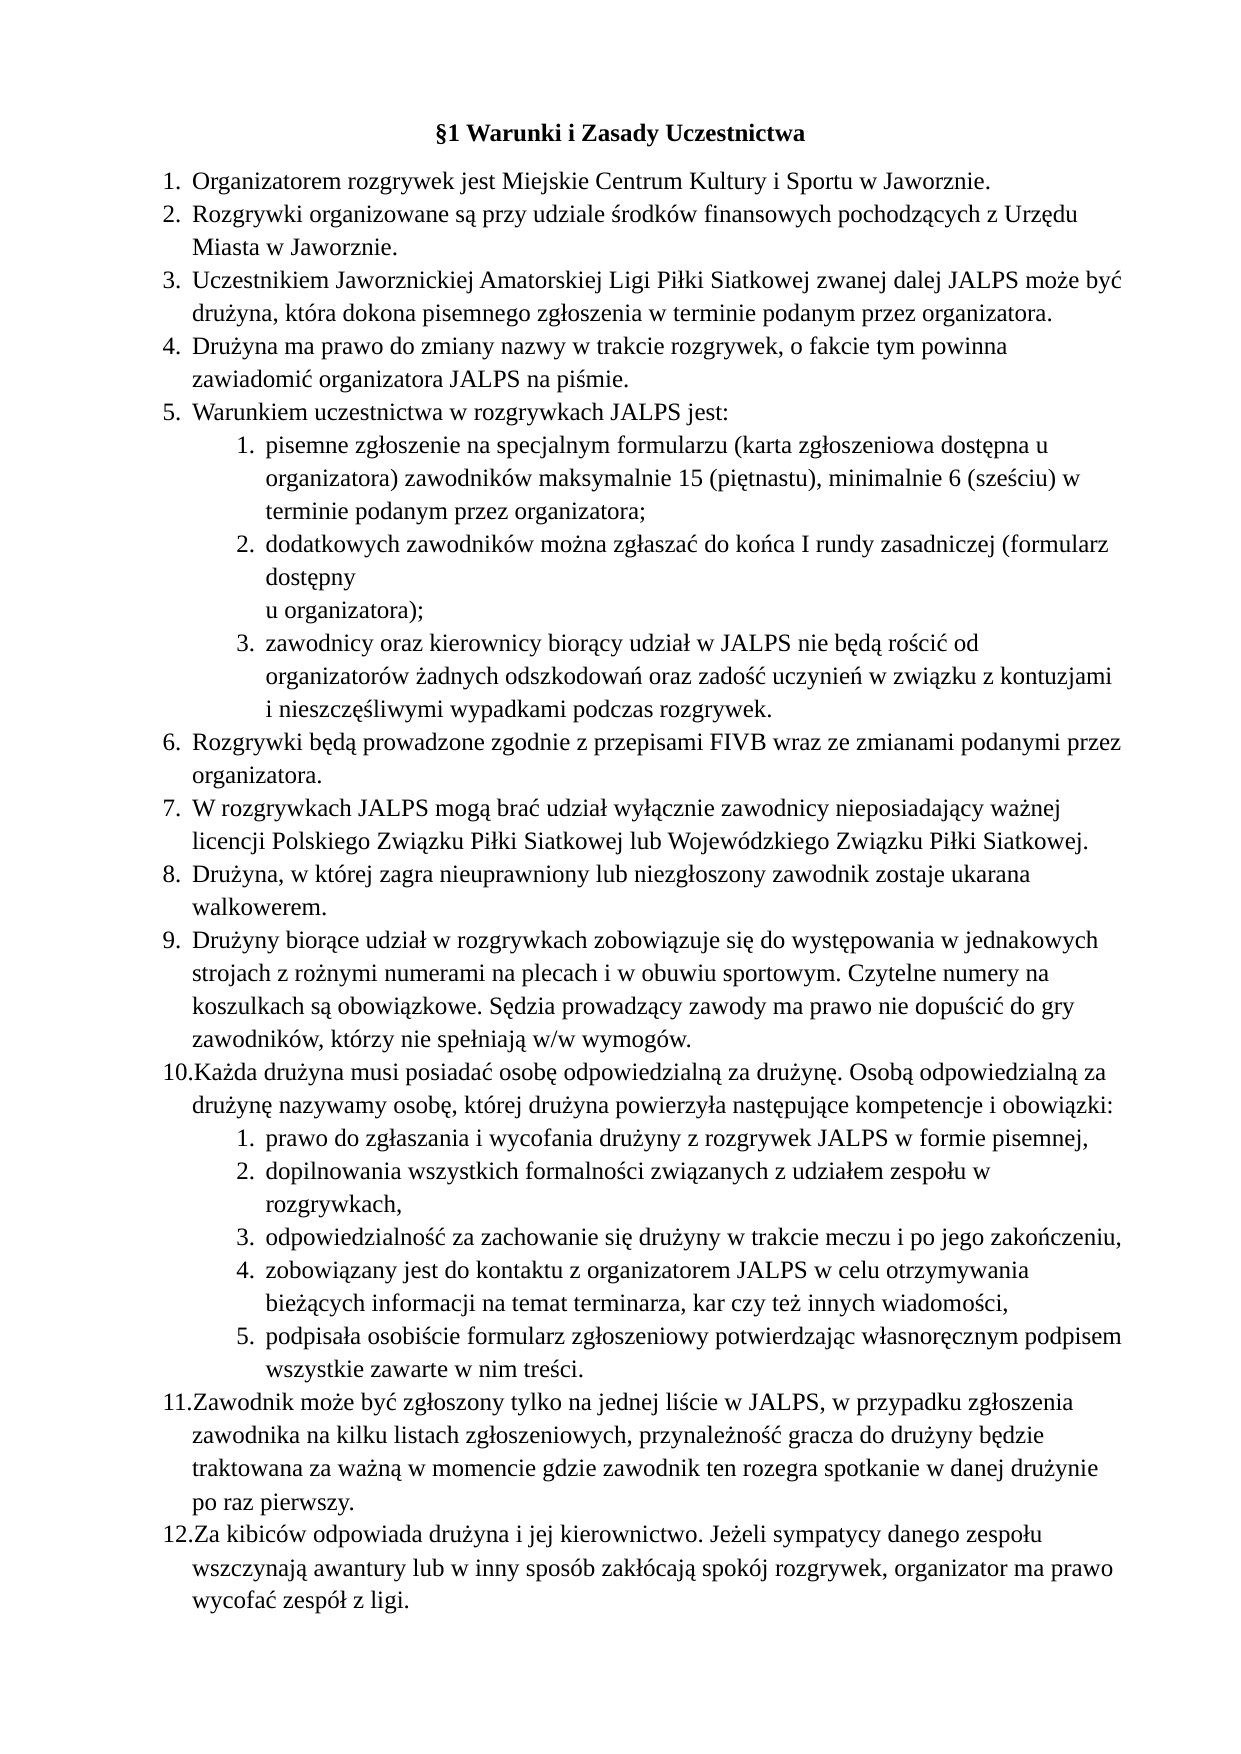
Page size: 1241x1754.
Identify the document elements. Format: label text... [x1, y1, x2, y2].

list Zawodnik może być zgłoszony tylko na jednej liście w JALPS, w przypadku zgłoszenia zawodnika na kilku listach zgłoszeniowych, przynależność gracza do drużyny będzie traktowana za ważną w momencie gdzie zawodnik ten rozegra spotkanie w danej drużynie po raz pierwszy. [162, 1387, 1122, 1515]
list zawodnicy oraz kierownicy biorący udział w JALPS nie będą rościć od organizatorów żadnych odszkodowań oraz zadość uczynień w związku z kontuzjami i nieszczęśliwymi wypadkami podczas rozgrywek. [236, 628, 1122, 723]
list Drużyna ma prawo do zmiany nazwy w trakcie rozgrywek, o fakcie tym powinna zawiadomić organizatora JALPS na piśmie. [162, 331, 1122, 393]
list Organizatorem rozgrywek jest Miejskie Centrum Kultury i Sportu w Jaworznie. [162, 166, 1122, 194]
list W rozgrywkach JALPS mogą brać udział wyłącznie zawodnicy nieposiadający ważnej licencji Polskiego Związku Piłki Siatkowej lub Wojewódzkiego Związku Piłki Siatkowej. [162, 793, 1122, 855]
list Rozgrywki organizowane są przy udziale środków finansowych pochodzących z Urzędu Miasta w Jaworznie. [162, 199, 1122, 261]
list Rozgrywki będą prowadzone zgodnie z przepisami FIVB wraz ze zmianami podanymi przez organizatora. [162, 727, 1122, 789]
list Warunkiem uczestnictwa w rozgrywkach JALPS jest: [162, 397, 1122, 426]
list podpisała osobiście formularz zgłoszeniowy potwierdzając własnoręcznym podpisem wszystkie zawarte w nim treści. [236, 1321, 1122, 1383]
list Każda drużyna musi posiadać osobę odpowiedzialną za drużynę. Osobą odpowiedzialną za drużynę nazywamy osobę, której drużyna powierzyła następujące kompetencje i obowiązki: [162, 1057, 1122, 1119]
list zobowiązany jest do kontaktu z organizatorem JALPS w celu otrzymywania bieżących informacji na temat terminarza, kar czy też innych wiadomości, [236, 1255, 1122, 1317]
list odpowiedzialność za zachowanie się drużyny w trakcie meczu i po jego zakończeniu, [236, 1222, 1122, 1251]
list prawo do zgłaszania i wycofania drużyny z rozgrywek JALPS w formie pisemnej, [236, 1123, 1122, 1152]
list Drużyny biorące udział w rozgrywkach zobowiązuje się do występowania w jednakowych strojach z rożnymi numerami na plecach i w obuwiu sportowym. Czytelne numery na koszulkach są obowiązkowe. Sędzia prowadzący zawody ma prawo nie dopuścić do gry zawodników, którzy nie spełniają w/w wymogów. [162, 925, 1122, 1053]
list Uczestnikiem Jaworznickiej Amatorskiej Ligi Piłki Siatkowej zwanej dalej JALPS może być drużyna, która dokona pisemnego zgłoszenia w terminie podanym przez organizatora. [162, 265, 1122, 327]
list Za kibiców odpowiada drużyna i jej kierownictwo. Jeżeli sympatycy danego zespołu wszczynają awantury lub w inny sposób zakłócają spokój rozgrywek, organizator ma prawo wycofać zespół z ligi. [162, 1519, 1122, 1614]
list dopilnowania wszystkich formalności związanych z udziałem zespołu w rozgrywkach, [236, 1156, 1122, 1218]
list Drużyna, w której zagra nieuprawniony lub niezgłoszony zawodnik zostaje ukarana walkowerem. [162, 859, 1122, 921]
text §1 Warunki i Zasady Uczestnictwa [118, 118, 1122, 147]
list pisemne zgłoszenie na specjalnym formularzu (karta zgłoszeniowa dostępna u organizatora) zawodników maksymalnie 15 (piętnastu), minimalnie 6 (sześciu) w terminie podanym przez organizatora; [236, 430, 1122, 525]
list dodatkowych zawodników można zgłaszać do końca I rundy zasadniczej (formularz dostępny u organizatora); [236, 529, 1122, 624]
